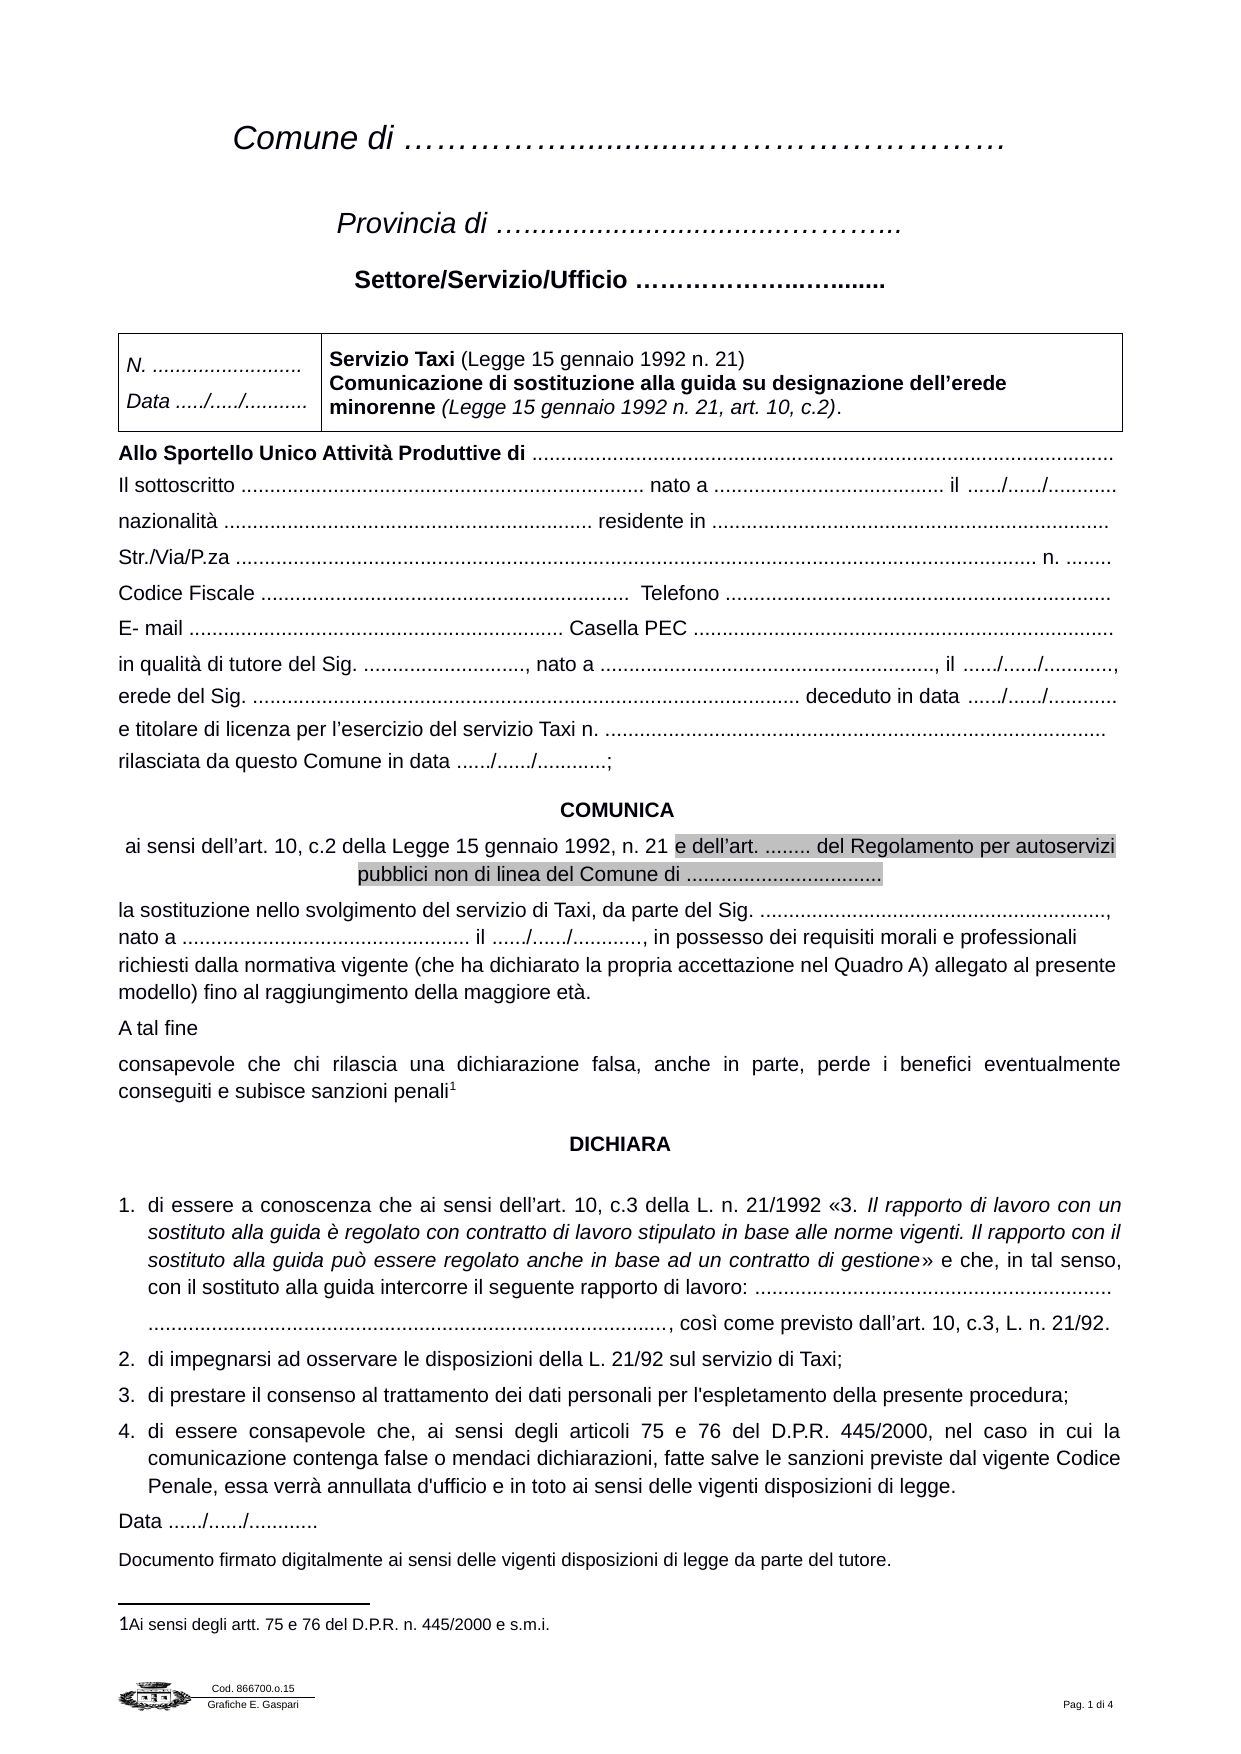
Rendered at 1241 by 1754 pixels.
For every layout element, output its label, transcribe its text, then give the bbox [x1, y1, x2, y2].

subtitle DICHIARA [118, 1132, 1122, 1156]
text e titolare di licenza per l’esercizio del servizio Taxi n. ....................................................................................... [118, 717, 1122, 741]
text rilasciata da questo Comune in data ....../....../............; [118, 749, 1122, 773]
text Il sottoscritto ...................................................................... nato a ........................................ il ....../....../............ [118, 473, 1122, 497]
text consapevole che chi rilascia una dichiarazione falsa, anche in parte, perde i benefici eventualmente conseguiti e subisce sanzioni penali [118, 1052, 1122, 1103]
text COMUNICA [118, 798, 1122, 822]
subtitle di prestare il consenso al trattamento dei dati personali per l'espletamento della presente procedura; [118, 1383, 1122, 1407]
text ai sensi dell’art. 10, c.2 della Legge 15 gennaio 1992, n. 21 e dell’art. ........ del Regolamento per autoservizi pubblici non di linea del Comune di .................................. [118, 834, 1122, 886]
text Comune di ……………...............……………………… [118, 118, 1122, 157]
list di impegnarsi ad osservare le disposizioni della L. 21/92 sul servizio di Taxi; [118, 1347, 1122, 1371]
table_header Servizio Taxi (Legge 15 gennaio 1992 n. 21) Comunicazione di sostituzione alla guida su designazione dell’erede minorenne (Legge 15 gennaio 1992 n. 21, art. 10, c.2). [322, 334, 1122, 431]
text E- mail ................................................................. Casella PEC ......................................................................... [118, 616, 1122, 640]
text Allo Sportello Unico Attività Produttive di ..................................................................................................... [118, 441, 1122, 464]
text Data ....../....../............ [118, 1509, 1122, 1533]
text Str./Via/P.za ........................................................................................................................................... n. ........ [118, 544, 1122, 568]
text Provincia di ….................................………... [118, 207, 1122, 240]
text Ai sensi degli artt. 75 e 76 del D.P.R. n. 445/2000 e s.m.i. [118, 1610, 1122, 1636]
text A tal fine [118, 1016, 1122, 1040]
text la sostituzione nello svolgimento del servizio di Taxi, da parte del Sig. ............................................................, nato a .................................................. il ....../....../............, in possesso dei requisiti morali e professionali richiesti dalla normativa vigente (che ha dichiarato la propria accettazione nel Quadro A) allegato al presente modello) fino al raggiungimento della maggiore età. [118, 898, 1122, 1004]
text .........................................................................................., così come previsto dall’art. 10, c.3, L. n. 21/92. [148, 1311, 1122, 1335]
text in qualità di tutore del Sig. ............................, nato a .........................................................., il ....../....../............, [118, 652, 1122, 676]
list di essere a conoscenza che ai sensi dell’art. 10, c.3 della L. n. 21/1992 «3. Il rapporto di lavoro con un sostituto alla guida è regolato con contratto di lavoro stipulato in base alle norme vigenti. Il rapporto con il sostituto alla guida può essere regolato anche in base ad un contratto di gestione» e che, in tal senso, con il sostituto alla guida intercorre il seguente rapporto di lavoro: .............................................................. [118, 1193, 1122, 1299]
text erede del Sig. ............................................................................................... deceduto in data ....../....../............ [118, 684, 1122, 708]
text Documento firmato digitalmente ai sensi delle vigenti disposizioni di legge da parte del tutore. [118, 1549, 1122, 1570]
text nazionalità ................................................................ residente in ..................................................................... [118, 509, 1122, 533]
text Settore/Servizio/Ufficio ………………...…........ [118, 265, 1122, 294]
table_header N. .......................... Data ...../...../........... [119, 334, 321, 431]
subtitle di essere consapevole che, ai sensi degli articoli 75 e 76 del D.P.R. 445/2000, nel caso in cui la comunicazione contenga false o mendaci dichiarazioni, fatte salve le sanzioni previste dal vigente Codice Penale, essa verrà annullata d'ufficio e in toto ai sensi delle vigenti disposizioni di legge. [118, 1418, 1122, 1497]
text Codice Fiscale ................................................................ Telefono ................................................................... [118, 580, 1122, 604]
